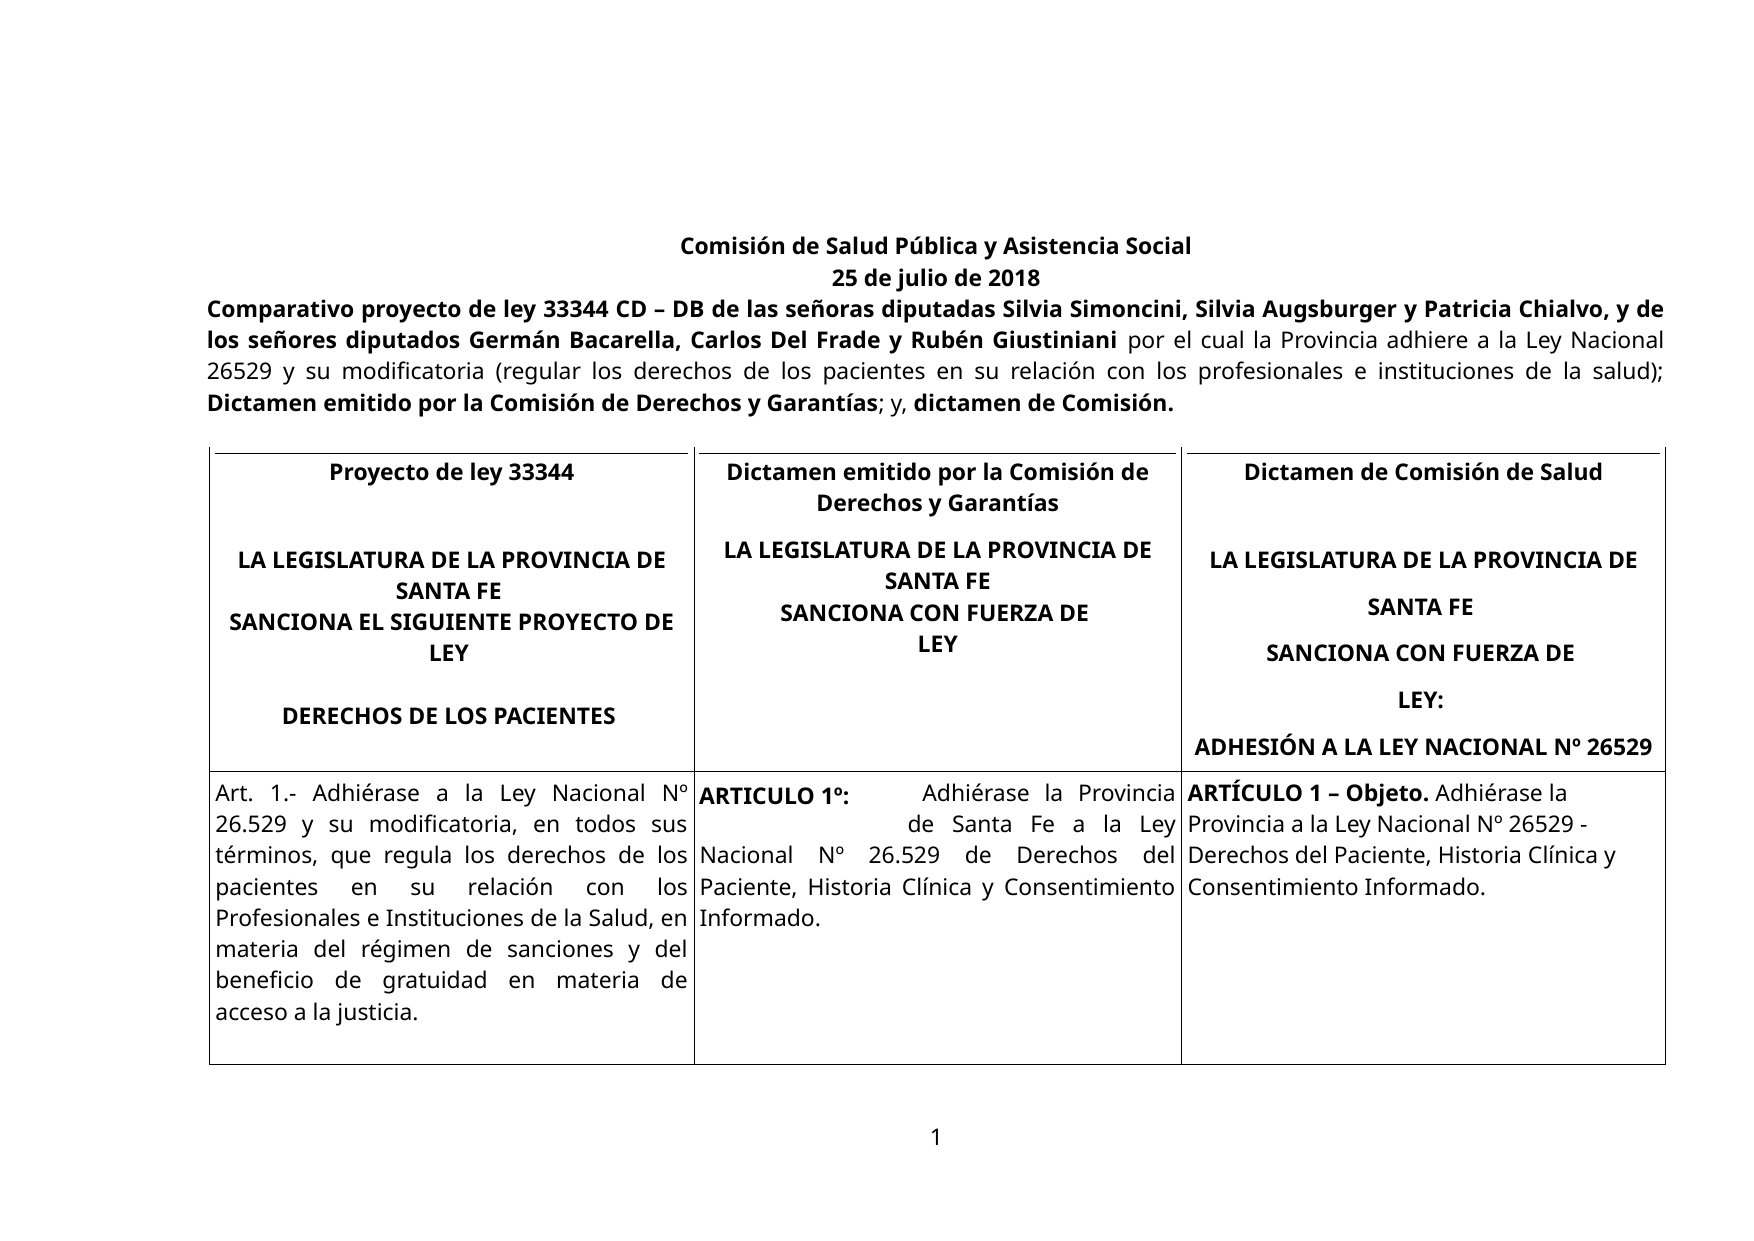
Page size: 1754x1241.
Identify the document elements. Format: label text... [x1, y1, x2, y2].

table_header Proyecto de ley 33344 LA LEGISLATURA DE LA PROVINCIA DE SANTA FE SANCIONA EL SIGUIENTE PROYECTO DE LEY DERECHOS DE LOS PACIENTES [210, 447, 694, 771]
table_header Dictamen emitido por la Comisión de Derechos y Garantías LA LEGISLATURA DE LA PROVINCIA DE SANTA FE SANCIONA CON FUERZA DE LEY [695, 447, 1181, 771]
table_cell Art. 1.- Adhiérase a la Ley Nacional Nº 26.529 y su modificatoria, en todos sus términos, que regula los derechos de los pacientes en su relación con los Profesionales e Instituciones de la Salud, en materia del régimen de sanciones y del beneficio de gratuidad en materia de acceso a la justicia. [210, 772, 694, 1064]
table_header Dictamen de Comisión de Salud LA LEGISLATURA DE LA PROVINCIA DE SANTA FE SANCIONA CON FUERZA DE LEY: ADHESIÓN A LA LEY NACIONAL Nº 26529 [1182, 447, 1665, 771]
table_cell ARTÍCULO 1 – Objeto. Adhiérase la Provincia a la Ley Nacional Nº 26529 - Derechos del Paciente, Historia Clínica y Consentimiento Informado. [1182, 772, 1665, 1064]
table_cell Adhiérase la Provincia de Santa Fe a la Ley Nacional Nº 26.529 de Derechos del Paciente, Historia Clínica y Consentimiento Informado. [695, 772, 1181, 1064]
